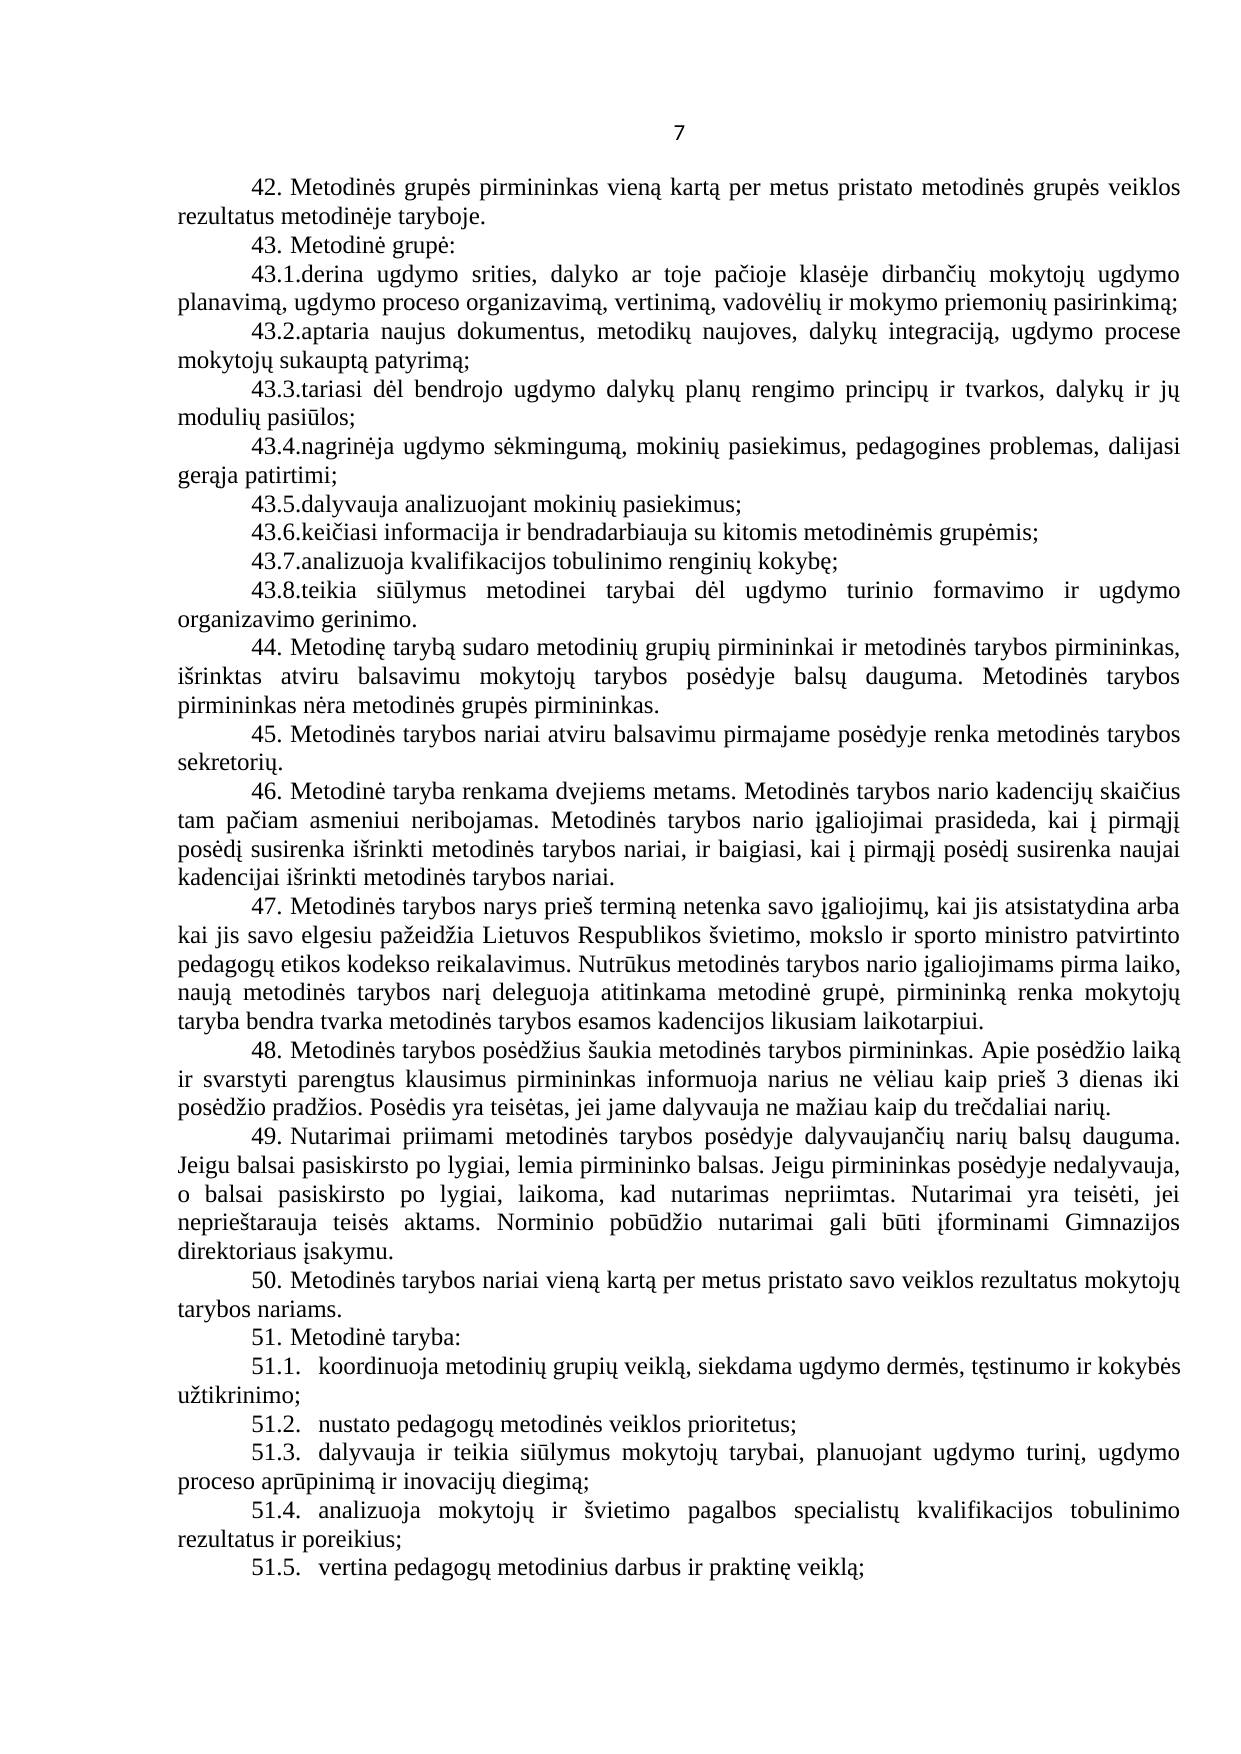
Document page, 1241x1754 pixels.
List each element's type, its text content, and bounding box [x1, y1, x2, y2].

text 43.3. tariasi dėl bendrojo ugdymo dalykų planų rengimo principų ir tvarkos, dalykų ir jų modulių pasiūlos; [177, 374, 1181, 431]
text 44. Metodinę tarybą sudaro metodinių grupių pirmininkai ir metodinės tarybos pirmininkas, išrinktas atviru balsavimu mokytojų tarybos posėdyje balsų dauguma. Metodinės tarybos pirmininkas nėra metodinės grupės pirmininkas. [177, 632, 1181, 719]
text 51.1. koordinuoja metodinių grupių veiklą, siekdama ugdymo dermės, tęstinumo ir kokybės užtikrinimo; [177, 1351, 1181, 1409]
text 43.7. analizuoja kvalifikacijos tobulinimo renginių kokybę; [177, 546, 1181, 575]
text 43.1. derina ugdymo srities, dalyko ar toje pačioje klasėje dirbančių mokytojų ugdymo planavimą, ugdymo proceso organizavimą, vertinimą, vadovėlių ir mokymo priemonių pasirinkimą; [177, 259, 1181, 316]
text 43.6. keičiasi informacija ir bendradarbiauja su kitomis metodinėmis grupėmis; [177, 517, 1181, 546]
text 48. Metodinės tarybos posėdžius šaukia metodinės tarybos pirmininkas. Apie posėdžio laiką ir svarstyti parengtus klausimus pirmininkas informuoja narius ne vėliau kaip prieš 3 dienas iki posėdžio pradžios. Posėdis yra teisėtas, jei jame dalyvauja ne mažiau kaip du trečdaliai narių. [177, 1035, 1181, 1121]
text 49. Nutarimai priimami metodinės tarybos posėdyje dalyvaujančių narių balsų dauguma. Jeigu balsai pasiskirsto po lygiai, lemia pirmininko balsas. Jeigu pirmininkas posėdyje nedalyvauja, o balsai pasiskirsto po lygiai, laikoma, kad nutarimas nepriimtas. Nutarimai yra teisėti, jei neprieštarauja teisės aktams. Norminio pobūdžio nutarimai gali būti įforminami Gimnazijos direktoriaus įsakymu. [177, 1121, 1181, 1265]
text 51.3. dalyvauja ir teikia siūlymus mokytojų tarybai, planuojant ugdymo turinį, ugdymo proceso aprūpinimą ir inovacijų diegimą; [177, 1437, 1181, 1495]
text 51.5. vertina pedagogų metodinius darbus ir praktinę veiklą; [177, 1552, 1181, 1581]
text 51.4. analizuoja mokytojų ir švietimo pagalbos specialistų kvalifikacijos tobulinimo rezultatus ir poreikius; [177, 1495, 1181, 1552]
text 51.2. nustato pedagogų metodinės veiklos prioritetus; [177, 1409, 1181, 1437]
text 51. Metodinė taryba: [177, 1322, 1181, 1351]
text 42. Metodinės grupės pirmininkas vieną kartą per metus pristato metodinės grupės veiklos rezultatus metodinėje taryboje. [177, 172, 1181, 230]
text 43.5. dalyvauja analizuojant mokinių pasiekimus; [177, 489, 1181, 517]
text 43.2. aptaria naujus dokumentus, metodikų naujoves, dalykų integraciją, ugdymo procese mokytojų sukauptą patyrimą; [177, 316, 1181, 374]
text 43. Metodinė grupė: [177, 230, 1181, 259]
text 43.8. teikia siūlymus metodinei tarybai dėl ugdymo turinio formavimo ir ugdymo organizavimo gerinimo. [177, 575, 1181, 632]
text 50. Metodinės tarybos nariai vieną kartą per metus pristato savo veiklos rezultatus mokytojų tarybos nariams. [177, 1265, 1181, 1322]
text 46. Metodinė taryba renkama dvejiems metams. Metodinės tarybos nario kadencijų skaičius tam pačiam asmeniui neribojamas. Metodinės tarybos nario įgaliojimai prasideda, kai į pirmąjį posėdį susirenka išrinkti metodinės tarybos nariai, ir baigiasi, kai į pirmąjį posėdį susirenka naujai kadencijai išrinkti metodinės tarybos nariai. [177, 776, 1181, 891]
text 45. Metodinės tarybos nariai atviru balsavimu pirmajame posėdyje renka metodinės tarybos sekretorių. [177, 719, 1181, 776]
text 43.4. nagrinėja ugdymo sėkmingumą, mokinių pasiekimus, pedagogines problemas, dalijasi gerąja patirtimi; [177, 431, 1181, 489]
text 47. Metodinės tarybos narys prieš terminą netenka savo įgaliojimų, kai jis atsistatydina arba kai jis savo elgesiu pažeidžia Lietuvos Respublikos švietimo, mokslo ir sporto ministro patvirtinto pedagogų etikos kodekso reikalavimus. Nutrūkus metodinės tarybos nario įgaliojimams pirma laiko, naują metodinės tarybos narį deleguoja atitinkama metodinė grupė, pirmininką renka mokytojų taryba bendra tvarka metodinės tarybos esamos kadencijos likusiam laikotarpiui. [177, 891, 1181, 1035]
